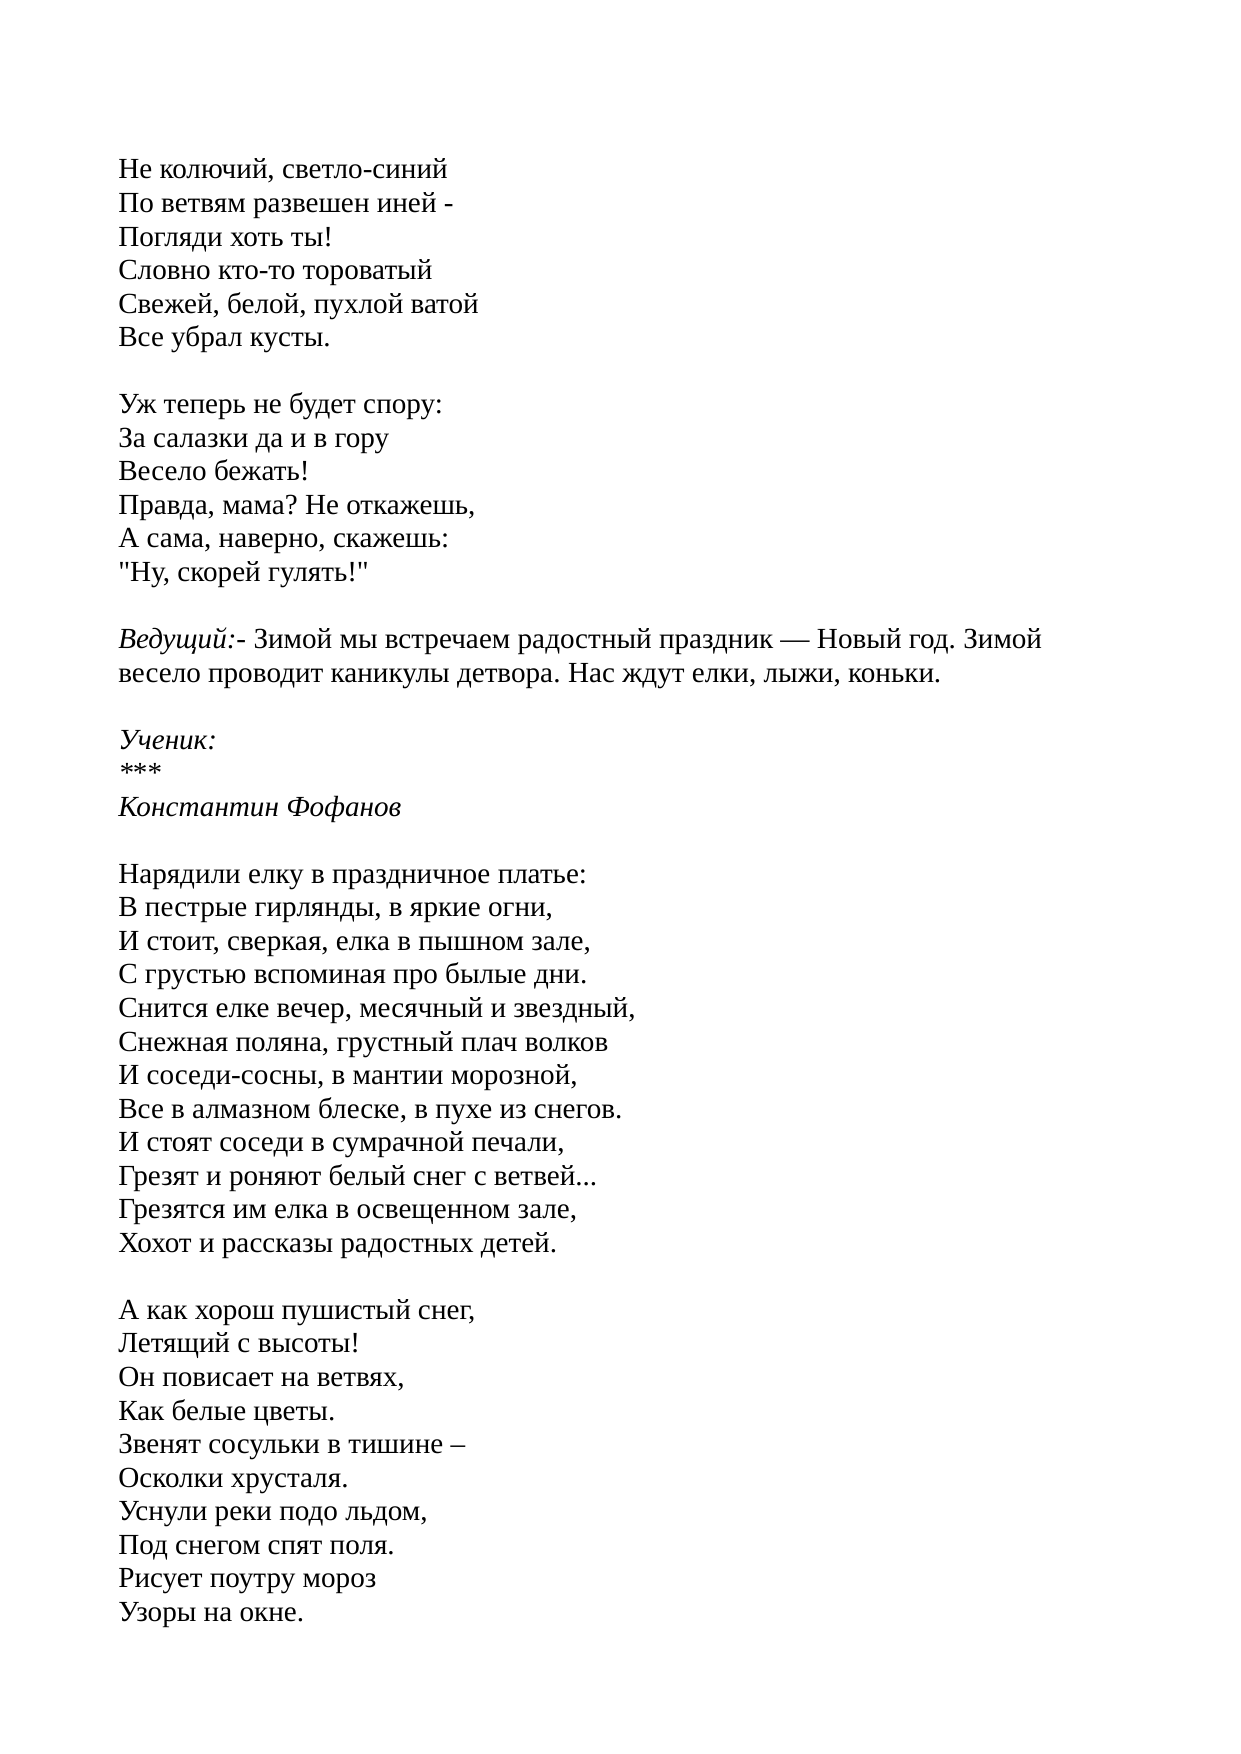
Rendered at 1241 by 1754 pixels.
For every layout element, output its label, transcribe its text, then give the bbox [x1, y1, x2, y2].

text Ученик: [118, 722, 1122, 755]
text Константин Фофанов [118, 789, 1122, 822]
text А как хорош пушистый снег, [118, 1258, 1122, 1326]
text Он повисает на ветвях, [118, 1359, 1122, 1393]
text Звенят сосульки в тишине – [118, 1426, 1122, 1460]
text Летящий с высоты! [118, 1326, 1122, 1359]
text Как белые цветы. [118, 1393, 1122, 1426]
text *** [118, 755, 1122, 789]
text Ведущий:- Зимой мы встречаем радостный праздник — Новый год. Зимой весело проводит каникулы детвора. Нас ждут елки, лыжи, коньки. [118, 621, 1122, 688]
text Уснули реки подо льдом, [118, 1493, 1122, 1527]
text Рисует поутру мороз [118, 1560, 1122, 1594]
text Нарядили елку в праздничное платье: В пестрые гирлянды, в яркие огни, И стоит, сверкая, елка в пышном зале, С грустью вспоминая про былые дни. Снится елке вечер, месячный и звездный, Снежная поляна, грустный плач волков И соседи-сосны, в мантии морозной, Все в алмазном блеске, в пухе из снегов. И стоят соседи в сумрачной печали, Грезят и роняют белый снег с ветвей... Грезятся им елка в освещенном зале, Хохот и рассказы радостных детей. [118, 856, 1122, 1258]
text Узоры на окне. [118, 1594, 1122, 1627]
text Не колючий, светло-синий По ветвям развешен иней - Погляди хоть ты! Словно кто-то тороватый Свежей, белой, пухлой ватой Все убрал кусты. Уж теперь не будет спору: За салазки да и в гору Весело бежать! Правда, мама? Не откажешь, А сама, наверно, скажешь: "Ну, скорей гулять!" [118, 118, 1122, 588]
text Осколки хрусталя. [118, 1460, 1122, 1493]
text Под снегом спят поля. [118, 1527, 1122, 1560]
